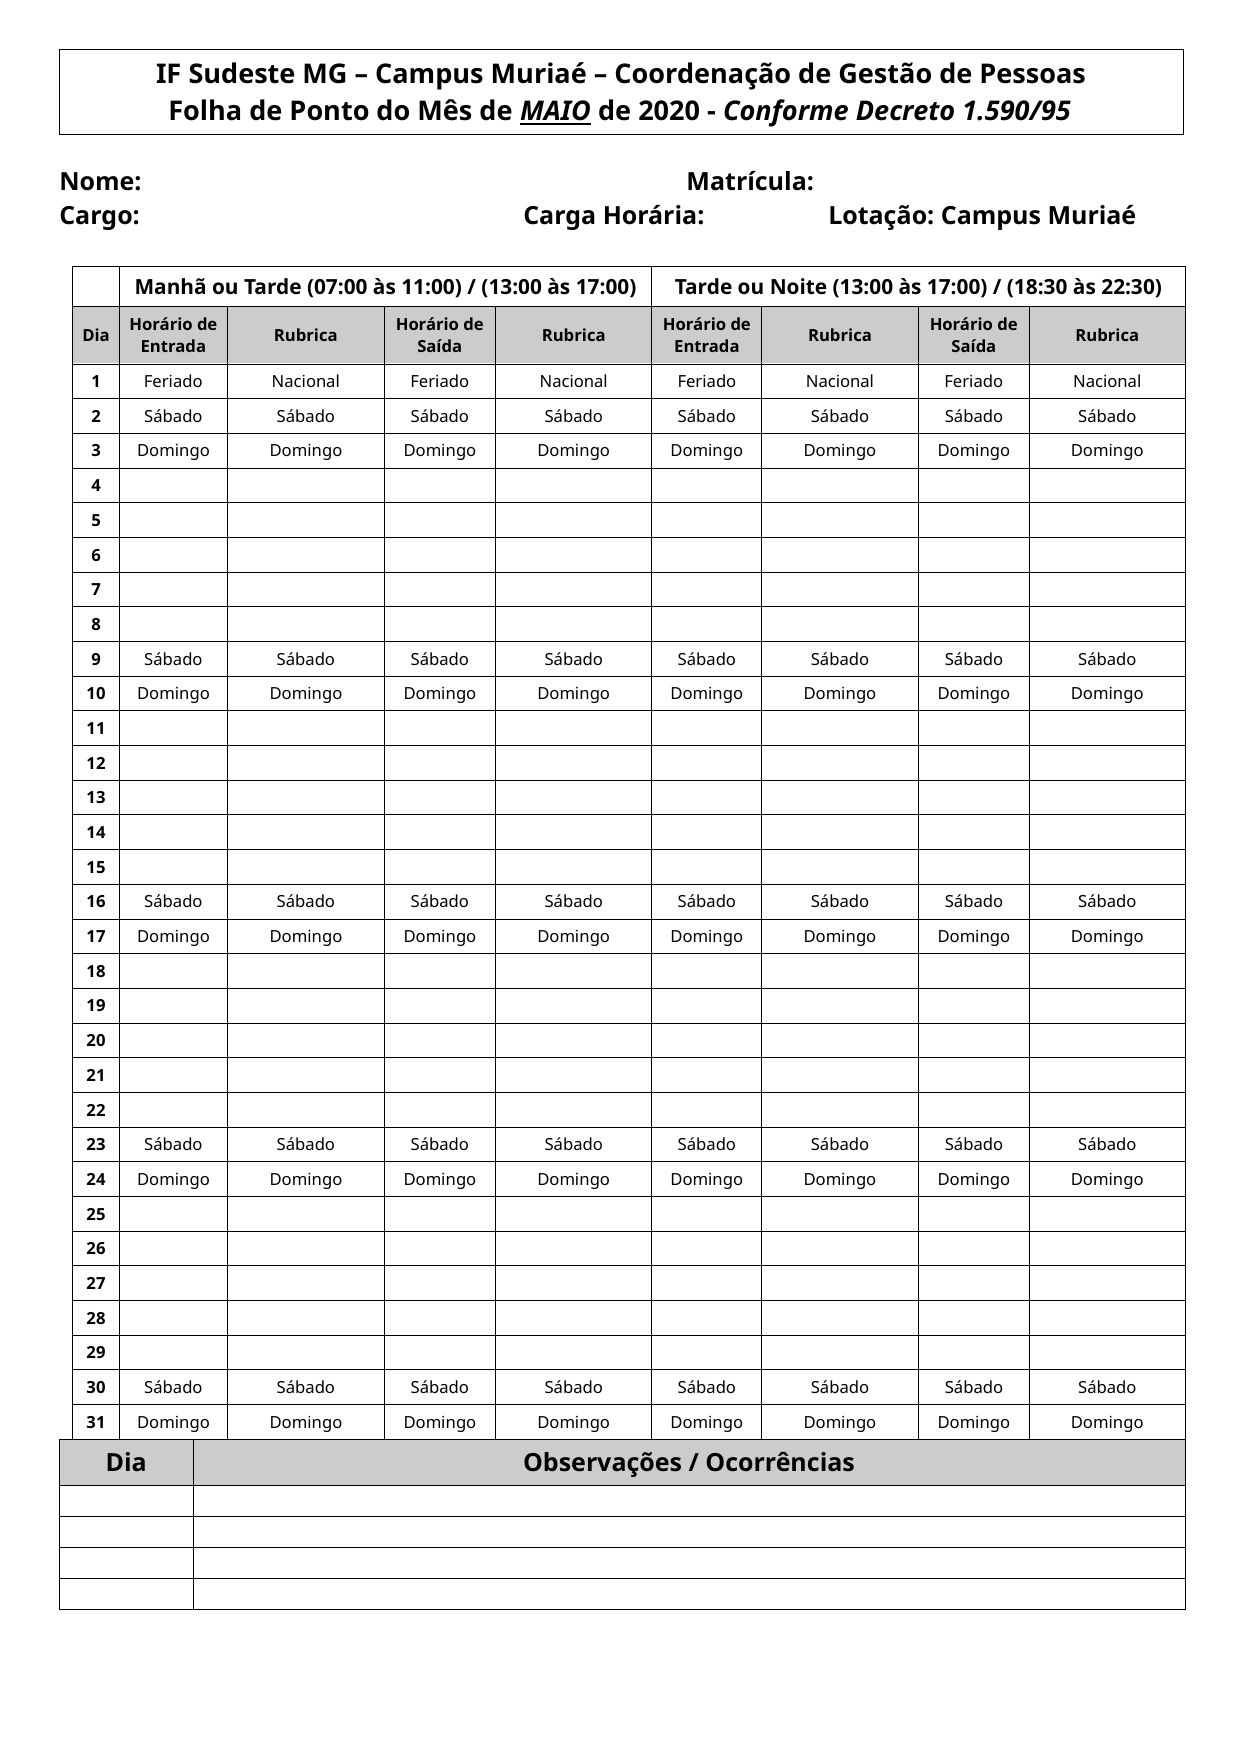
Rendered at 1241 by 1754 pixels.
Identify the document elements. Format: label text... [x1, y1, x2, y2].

table_cell [120, 538, 227, 572]
table_cell 21 [73, 1058, 119, 1092]
table_cell [1030, 989, 1185, 1022]
table_cell [652, 1024, 761, 1057]
table_cell [59, 641, 72, 676]
table_cell [496, 573, 651, 606]
table_cell Sábado [1030, 642, 1185, 676]
table_cell [59, 710, 72, 745]
table_cell Domingo [762, 920, 918, 953]
table_cell [496, 1024, 651, 1057]
table_cell [228, 1232, 384, 1265]
table_cell [228, 1058, 384, 1092]
table_cell [496, 1336, 651, 1369]
table_cell Domingo [385, 677, 495, 710]
table_cell [919, 607, 1029, 641]
table_cell Horário de Entrada [120, 307, 227, 363]
table_cell [496, 469, 651, 502]
table_cell [385, 1197, 495, 1231]
table_cell Sábado [228, 1370, 384, 1404]
table_cell [1030, 573, 1185, 606]
table_cell Domingo [1030, 1162, 1185, 1196]
table_cell [496, 954, 651, 988]
table_cell 31 [73, 1405, 119, 1439]
table_cell [59, 433, 72, 467]
table_cell [59, 814, 72, 849]
table_cell [496, 1232, 651, 1265]
table_cell Feriado [120, 365, 227, 398]
table_cell Domingo [919, 1405, 1029, 1439]
table_cell [1030, 815, 1185, 849]
table_cell [919, 815, 1029, 849]
table_cell Sábado [919, 1370, 1029, 1404]
table_cell Domingo [919, 434, 1029, 467]
table_cell Sábado [120, 1128, 227, 1161]
table_cell [496, 989, 651, 1022]
table_cell [1030, 746, 1185, 780]
table_cell Sábado [652, 885, 761, 918]
table_cell [194, 1548, 1185, 1578]
table_cell 23 [73, 1128, 119, 1161]
table_cell [652, 711, 761, 745]
table_cell [59, 1369, 72, 1404]
table_cell [228, 469, 384, 502]
table_cell 8 [73, 607, 119, 641]
table_cell [1181, 198, 1185, 266]
table_cell Domingo [496, 920, 651, 953]
table_cell Sábado [120, 399, 227, 433]
table_cell [919, 781, 1029, 814]
table_cell [762, 503, 918, 537]
table_cell Sábado [120, 642, 227, 676]
table_cell [194, 1486, 1185, 1516]
table_cell [385, 503, 495, 537]
table_cell 16 [73, 885, 119, 918]
table_cell [120, 573, 227, 606]
table_cell Domingo [228, 920, 384, 953]
table_cell Observações / Ocorrências [194, 1440, 1185, 1485]
table_cell [496, 607, 651, 641]
table_header Nome: [59, 164, 686, 197]
table_cell Domingo [762, 677, 918, 710]
table_cell [652, 1266, 761, 1300]
table_cell [1030, 781, 1185, 814]
table_cell [228, 781, 384, 814]
table_cell [1030, 954, 1185, 988]
table_cell Sábado [762, 399, 918, 433]
table_cell Domingo [1030, 434, 1185, 467]
table_cell [919, 1301, 1029, 1335]
table_cell [1030, 1232, 1185, 1265]
table_cell [59, 1127, 72, 1161]
table_cell Domingo [120, 434, 227, 467]
table_cell [1030, 607, 1185, 641]
table_cell Domingo [496, 434, 651, 467]
table_cell [652, 469, 761, 502]
table_cell [652, 607, 761, 641]
table_cell [59, 537, 72, 572]
table_cell Domingo [1030, 677, 1185, 710]
table_cell [1030, 503, 1185, 537]
table_cell [919, 503, 1029, 537]
table_cell 25 [73, 1197, 119, 1231]
table_cell [652, 1197, 761, 1231]
table_cell [385, 1266, 495, 1300]
table_cell [762, 1301, 918, 1335]
table_cell Dia [60, 1440, 193, 1485]
table_cell [762, 573, 918, 606]
table_cell Domingo [120, 920, 227, 953]
table_cell [762, 746, 918, 780]
table_cell Sábado [652, 1370, 761, 1404]
table_cell [59, 266, 72, 306]
table_cell Feriado [652, 365, 761, 398]
table_cell [762, 607, 918, 641]
table_cell [496, 711, 651, 745]
table_cell 19 [73, 989, 119, 1022]
table_cell Domingo [496, 1162, 651, 1196]
table_cell [59, 572, 72, 606]
table_cell [228, 1024, 384, 1057]
table_cell Domingo [919, 677, 1029, 710]
table_cell [120, 850, 227, 884]
table_cell [59, 953, 72, 988]
table_cell [228, 607, 384, 641]
table_cell [496, 850, 651, 884]
table_cell Sábado [919, 1128, 1029, 1161]
table_cell [652, 1058, 761, 1092]
table_cell [652, 1093, 761, 1127]
table_cell [652, 1336, 761, 1369]
table_cell Sábado [919, 642, 1029, 676]
table_cell [59, 364, 72, 398]
table_cell [59, 1300, 72, 1335]
table_cell [228, 850, 384, 884]
table_cell 14 [73, 815, 119, 849]
table_cell Carga Horária: [523, 198, 828, 266]
table_cell Domingo [496, 1405, 651, 1439]
table_cell [762, 1266, 918, 1300]
table_cell Domingo [228, 1162, 384, 1196]
table_cell Sábado [120, 1370, 227, 1404]
table_cell [120, 781, 227, 814]
table_cell Sábado [496, 885, 651, 918]
table_cell 3 [73, 434, 119, 467]
table_cell Domingo [1030, 1405, 1185, 1439]
table_cell Sábado [762, 642, 918, 676]
table_cell [228, 954, 384, 988]
table_cell Feriado [919, 365, 1029, 398]
table_cell Sábado [1030, 1370, 1185, 1404]
table_cell [59, 502, 72, 537]
table_cell [762, 1336, 918, 1369]
table_cell [919, 1197, 1029, 1231]
table_cell [652, 503, 761, 537]
table_cell Domingo [228, 434, 384, 467]
table_cell [120, 954, 227, 988]
table_cell Nacional [228, 365, 384, 398]
table_cell Rubrica [228, 307, 384, 363]
table_cell Domingo [762, 434, 918, 467]
table_cell Sábado [228, 1128, 384, 1161]
table_cell [652, 781, 761, 814]
table_cell [60, 1486, 193, 1516]
table_cell Manhã ou Tarde (07:00 às 11:00) / (13:00 às 17:00) [120, 267, 651, 306]
table_cell [59, 1335, 72, 1369]
table_cell Horário de Saída [919, 307, 1029, 363]
table_cell Horário de Entrada [652, 307, 761, 363]
table_cell 27 [73, 1266, 119, 1300]
table_cell Sábado [385, 399, 495, 433]
table_cell Domingo [385, 434, 495, 467]
table_cell [919, 989, 1029, 1022]
table_cell [228, 1266, 384, 1300]
table_cell [762, 1058, 918, 1092]
table_cell Domingo [919, 1162, 1029, 1196]
table_cell Sábado [496, 1370, 651, 1404]
table_cell Feriado [385, 365, 495, 398]
table_cell [120, 1058, 227, 1092]
table_cell Domingo [385, 1405, 495, 1439]
table_cell [194, 1579, 1185, 1609]
table_cell [385, 1024, 495, 1057]
table_cell [762, 1024, 918, 1057]
table_cell Sábado [1030, 885, 1185, 918]
table_cell [919, 1266, 1029, 1300]
table_cell [59, 306, 72, 363]
table_cell Sábado [762, 1128, 918, 1161]
table_cell [919, 1058, 1029, 1092]
table_cell Rubrica [762, 307, 918, 363]
table_cell Sábado [496, 642, 651, 676]
table_cell [385, 850, 495, 884]
table_cell Domingo [385, 920, 495, 953]
table_cell Domingo [1030, 920, 1185, 953]
table_cell 22 [73, 1093, 119, 1127]
table_cell [59, 398, 72, 433]
table_cell [762, 711, 918, 745]
table_cell [120, 1197, 227, 1231]
table_cell [496, 1093, 651, 1127]
table_cell [496, 538, 651, 572]
table_cell 12 [73, 746, 119, 780]
table_cell [762, 954, 918, 988]
table_cell [385, 781, 495, 814]
table_cell [652, 1232, 761, 1265]
table_header Matrícula: [686, 164, 1181, 197]
table_cell 7 [73, 573, 119, 606]
table_cell Sábado [652, 399, 761, 433]
table_cell 6 [73, 538, 119, 572]
table_cell [59, 780, 72, 814]
table_cell [762, 1197, 918, 1231]
table_cell [228, 573, 384, 606]
table_cell [59, 1404, 72, 1439]
table_cell [120, 1301, 227, 1335]
table_cell [496, 815, 651, 849]
table_cell Domingo [120, 677, 227, 710]
table_cell [652, 746, 761, 780]
table_cell [919, 573, 1029, 606]
table_cell [385, 746, 495, 780]
table_cell [652, 538, 761, 572]
table_cell [762, 781, 918, 814]
table_cell [919, 954, 1029, 988]
table_cell 29 [73, 1336, 119, 1369]
table_cell Nacional [496, 365, 651, 398]
table_cell Sábado [919, 885, 1029, 918]
table_cell [228, 1301, 384, 1335]
table_cell Sábado [385, 1128, 495, 1161]
table_cell [59, 1196, 72, 1231]
table_cell [59, 468, 72, 502]
table_cell [59, 884, 72, 918]
table_cell 15 [73, 850, 119, 884]
table_cell [762, 815, 918, 849]
table_cell Sábado [1030, 399, 1185, 433]
table_cell [228, 1093, 384, 1127]
table_cell [120, 746, 227, 780]
table_cell Domingo [652, 677, 761, 710]
table_cell Lotação: Campus Muriaé [828, 198, 1181, 266]
table_cell Domingo [762, 1162, 918, 1196]
table_cell 26 [73, 1232, 119, 1265]
table_cell Sábado [652, 642, 761, 676]
table_cell [652, 850, 761, 884]
table_cell Sábado [385, 642, 495, 676]
table_cell [120, 469, 227, 502]
table_cell [228, 989, 384, 1022]
table_cell Domingo [120, 1162, 227, 1196]
table_cell [228, 746, 384, 780]
table_cell [120, 1336, 227, 1369]
table_cell [1030, 1301, 1185, 1335]
table_cell [228, 1197, 384, 1231]
table_cell [762, 989, 918, 1022]
table_header [1181, 164, 1185, 197]
table_cell 17 [73, 920, 119, 953]
table_cell [496, 1266, 651, 1300]
table_cell [60, 1579, 193, 1609]
table_cell [762, 469, 918, 502]
table_cell [120, 1232, 227, 1265]
table_cell 18 [73, 954, 119, 988]
table_cell [919, 850, 1029, 884]
table_cell [919, 1024, 1029, 1057]
table_cell [496, 1058, 651, 1092]
table_cell Cargo: [59, 198, 523, 266]
table_cell [919, 1232, 1029, 1265]
table_cell [385, 1336, 495, 1369]
table_cell [120, 607, 227, 641]
table_cell [1030, 1266, 1185, 1300]
table_cell Rubrica [1030, 307, 1185, 363]
table_cell [385, 1301, 495, 1335]
table_cell 11 [73, 711, 119, 745]
table_cell [228, 538, 384, 572]
table_cell [652, 573, 761, 606]
table_cell [59, 1023, 72, 1057]
table_cell Sábado [228, 399, 384, 433]
table_cell [1030, 711, 1185, 745]
table_cell [652, 1301, 761, 1335]
table_cell [385, 1093, 495, 1127]
table_cell [120, 711, 227, 745]
table_cell [59, 919, 72, 953]
table_cell Domingo [652, 1162, 761, 1196]
table_cell [919, 538, 1029, 572]
table_cell [228, 711, 384, 745]
table_cell 20 [73, 1024, 119, 1057]
table_cell Domingo [385, 1162, 495, 1196]
table_cell [120, 1266, 227, 1300]
table_cell [762, 1232, 918, 1265]
table_cell [496, 503, 651, 537]
table_cell [59, 1265, 72, 1300]
table_cell [385, 954, 495, 988]
table_cell [228, 503, 384, 537]
table_cell [385, 1232, 495, 1265]
table_cell Nacional [762, 365, 918, 398]
table_cell 1 [73, 365, 119, 398]
table_cell Sábado [385, 1370, 495, 1404]
table_cell Nacional [1030, 365, 1185, 398]
table_cell [385, 607, 495, 641]
table_cell [120, 1093, 227, 1127]
table_cell [919, 1093, 1029, 1127]
table_cell Domingo [228, 1405, 384, 1439]
table_cell Sábado [496, 1128, 651, 1161]
table_cell Sábado [762, 885, 918, 918]
table_cell Sábado [228, 642, 384, 676]
table_cell Sábado [120, 885, 227, 918]
table_cell [59, 676, 72, 710]
table_cell [59, 606, 72, 641]
table_cell [385, 711, 495, 745]
table_cell [228, 1336, 384, 1369]
table_cell [60, 1548, 193, 1578]
table_cell [194, 1517, 1185, 1547]
table_cell 24 [73, 1162, 119, 1196]
table_cell [1030, 469, 1185, 502]
table_cell [919, 1336, 1029, 1369]
table_cell [59, 745, 72, 780]
table_cell [1030, 1058, 1185, 1092]
table_cell [496, 1301, 651, 1335]
table_cell [120, 503, 227, 537]
table_cell [59, 849, 72, 884]
table_cell [919, 746, 1029, 780]
table_cell [919, 469, 1029, 502]
table_cell Sábado [762, 1370, 918, 1404]
table_cell [1030, 1024, 1185, 1057]
table_cell Domingo [120, 1405, 227, 1439]
table_cell Domingo [496, 677, 651, 710]
table_cell 13 [73, 781, 119, 814]
table_cell [385, 815, 495, 849]
table_cell [120, 1024, 227, 1057]
table_cell Domingo [919, 920, 1029, 953]
table_cell [1030, 850, 1185, 884]
table_cell [120, 989, 227, 1022]
table_cell Sábado [652, 1128, 761, 1161]
table_cell [228, 815, 384, 849]
table_cell Sábado [1030, 1128, 1185, 1161]
table_cell [385, 538, 495, 572]
table_cell Domingo [652, 920, 761, 953]
table_cell [59, 1092, 72, 1127]
table_cell [73, 267, 119, 306]
table_cell 9 [73, 642, 119, 676]
table_cell Domingo [228, 677, 384, 710]
table_cell 30 [73, 1370, 119, 1404]
table_cell 2 [73, 399, 119, 433]
table_cell Horário de Saída [385, 307, 495, 363]
table_cell [120, 815, 227, 849]
table_cell Domingo [652, 434, 761, 467]
table_cell [1030, 1197, 1185, 1231]
table_cell [496, 746, 651, 780]
table_cell Sábado [228, 885, 384, 918]
table_cell [652, 815, 761, 849]
table_cell [496, 781, 651, 814]
table_cell [59, 1161, 72, 1196]
table_cell [385, 573, 495, 606]
table_cell [59, 1057, 72, 1092]
table_cell Sábado [385, 885, 495, 918]
table_cell [652, 954, 761, 988]
table_cell [385, 1058, 495, 1092]
table_cell Tarde ou Noite (13:00 às 17:00) / (18:30 às 22:30) [652, 267, 1185, 306]
table_cell Sábado [496, 399, 651, 433]
table_cell Domingo [762, 1405, 918, 1439]
table_cell 4 [73, 469, 119, 502]
table_cell [762, 538, 918, 572]
table_cell [652, 989, 761, 1022]
table_cell [385, 469, 495, 502]
table_cell [1030, 538, 1185, 572]
table_cell [60, 1517, 193, 1547]
table_cell [762, 850, 918, 884]
table_cell [1030, 1093, 1185, 1127]
table_cell Sábado [919, 399, 1029, 433]
table_cell [385, 989, 495, 1022]
table_cell 28 [73, 1301, 119, 1335]
table_cell 10 [73, 677, 119, 710]
table_cell Domingo [652, 1405, 761, 1439]
table_cell [919, 711, 1029, 745]
table_cell Dia [73, 307, 119, 363]
table_cell 5 [73, 503, 119, 537]
table_cell Rubrica [496, 307, 651, 363]
table_cell [59, 988, 72, 1022]
table_cell [59, 1231, 72, 1265]
table_cell [496, 1197, 651, 1231]
table_cell [762, 1093, 918, 1127]
table_cell [1030, 1336, 1185, 1369]
